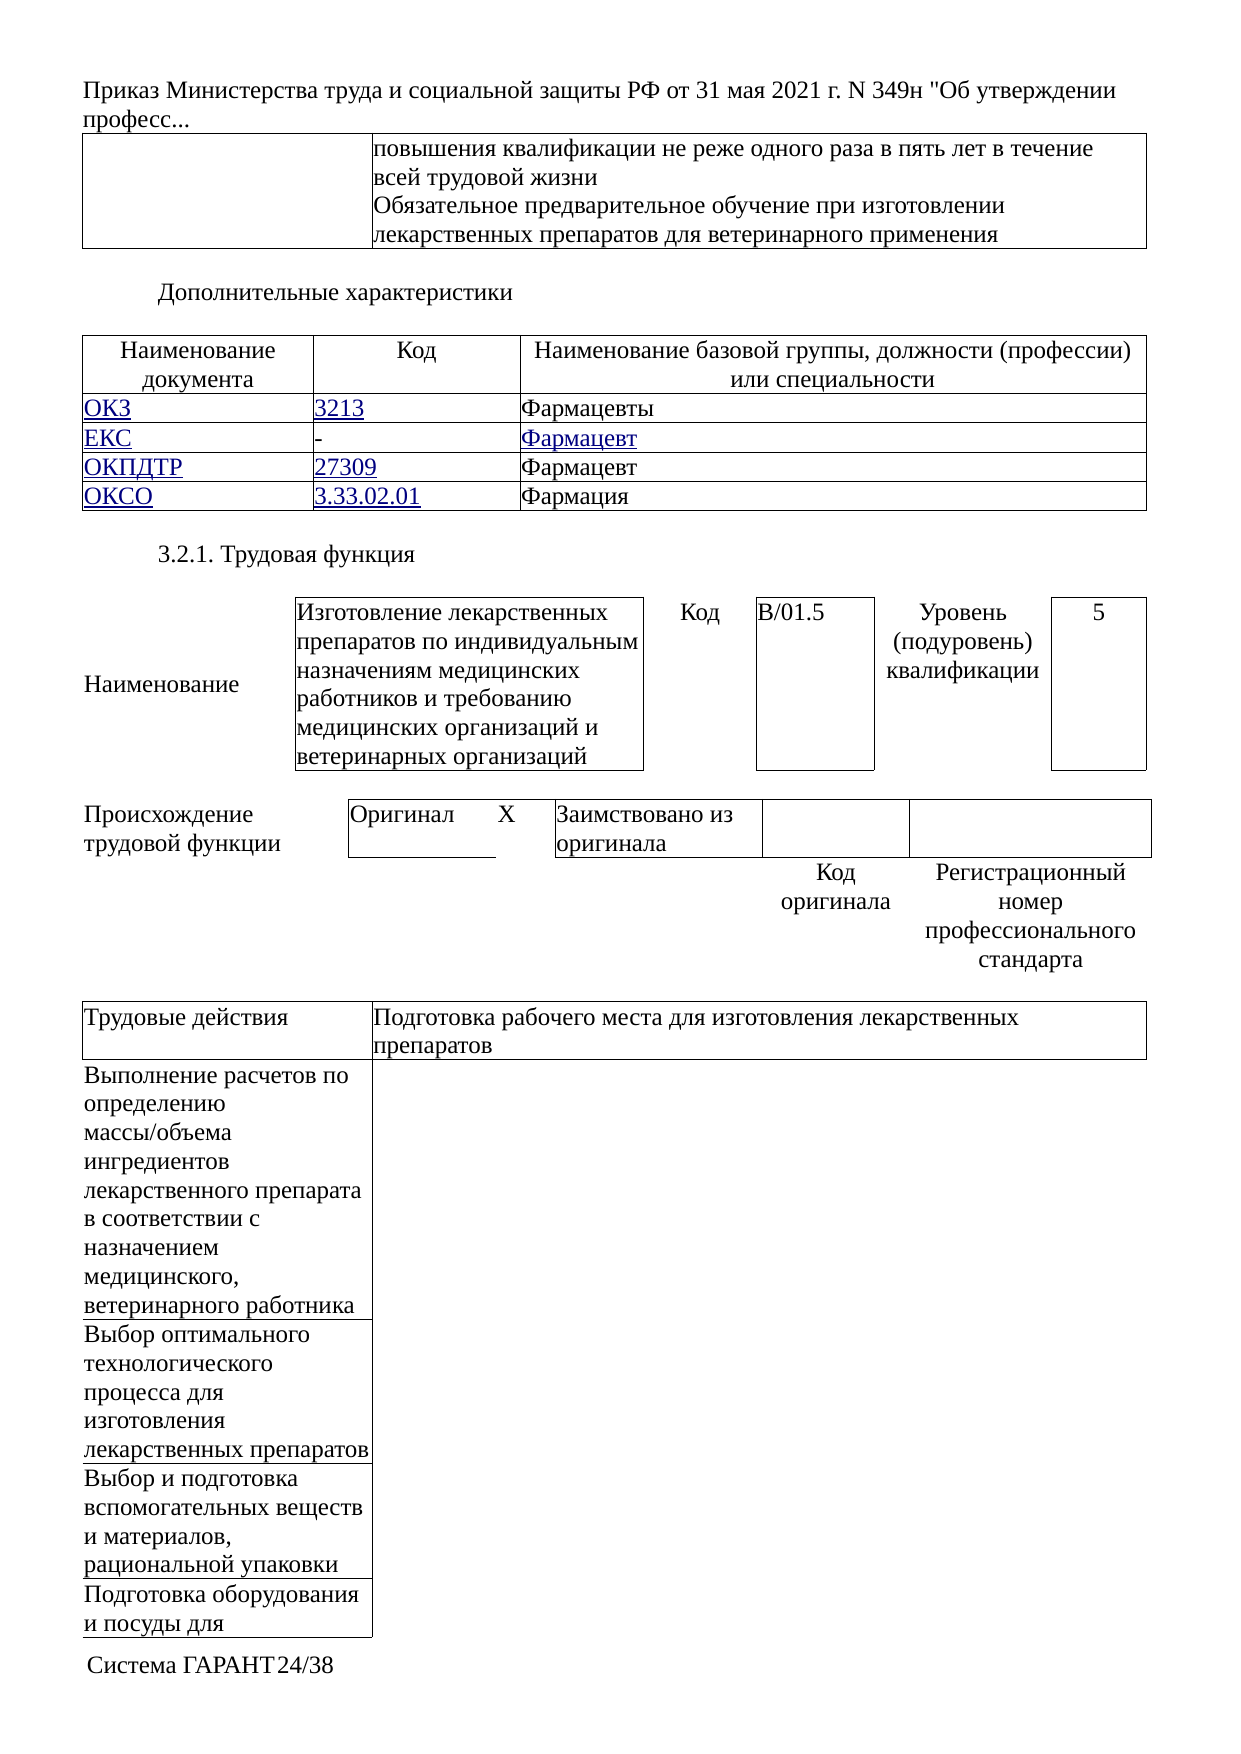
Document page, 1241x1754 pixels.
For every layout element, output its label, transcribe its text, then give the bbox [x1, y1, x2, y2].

table_header B/01.5 [757, 598, 874, 770]
table_header [910, 800, 1151, 857]
table_header Наименование базовой группы, должности (профессии) или специальности [521, 336, 1146, 393]
table_cell Фармацевт [521, 453, 1146, 481]
text 3.2.1. Трудовая функция [83, 539, 1157, 568]
table_header Наименование документа [83, 336, 313, 393]
table_cell 27309 [314, 453, 520, 481]
table_header 5 [1052, 598, 1146, 770]
table_cell 3.33.02.01 [314, 482, 520, 510]
table_cell Выбор и подготовка вспомогательных веществ и материалов, рациональной упаковки [83, 1464, 372, 1578]
table_header X [496, 800, 555, 857]
table_cell - [314, 423, 520, 451]
table_cell Выполнение расчетов по определению массы/объема ингредиентов лекарственного препарата в соответствии с назначением медицинского, ветеринарного работника [83, 1060, 372, 1318]
table_cell [373, 1578, 1146, 1636]
table_header Код [314, 336, 520, 393]
table_header Происхождение трудовой функции [83, 799, 348, 857]
table_cell ОКСО [83, 482, 313, 510]
table_header Наименование [83, 597, 295, 770]
table_cell Фармация [521, 482, 1146, 510]
table_cell ЕКС [83, 423, 313, 451]
table_cell Регистрационный номер профессионального стандарта [910, 858, 1152, 972]
table_header Изготовление лекарственных препаратов по индивидуальным назначениям медицинских работников и требованию медицинских организаций и ветеринарных организаций [296, 598, 643, 770]
table_header Заимствовано из оригинала [556, 800, 762, 857]
table_cell ОКПДТР [83, 453, 313, 481]
table_header Трудовые действия [83, 1002, 372, 1059]
table_cell Подготовка оборудования и посуды для [83, 1579, 372, 1636]
table_cell Код оригинала [762, 858, 909, 972]
table_cell [83, 134, 372, 248]
table_header Подготовка рабочего места для изготовления лекарственных препаратов [373, 1002, 1146, 1059]
table_cell Фармацевты [521, 394, 1146, 422]
table_cell 3213 [314, 394, 520, 422]
table_header Код [644, 597, 756, 770]
table_cell [373, 1060, 1146, 1318]
table_header Оригинал [349, 800, 496, 857]
table_cell [349, 857, 555, 972]
table_cell Выбор оптимального технологического процесса для изготовления лекарственных препаратов [83, 1320, 372, 1463]
table_cell ОКЗ [83, 394, 313, 422]
text Дополнительные характеристики [83, 277, 1157, 306]
table_cell [373, 1319, 1146, 1463]
table_cell [555, 858, 762, 972]
table_cell [373, 1463, 1146, 1578]
table_header Уровень (подуровень) квалификации [875, 597, 1051, 770]
table_cell Фармацевт [521, 423, 1146, 451]
table_cell повышения квалификации не реже одного раза в пять лет в течение всей трудовой жизни Обязательное предварительное обучение при изготовлении лекарственных препаратов для ветеринарного применения [373, 134, 1146, 248]
table_header [763, 800, 909, 857]
table_cell [83, 857, 348, 972]
